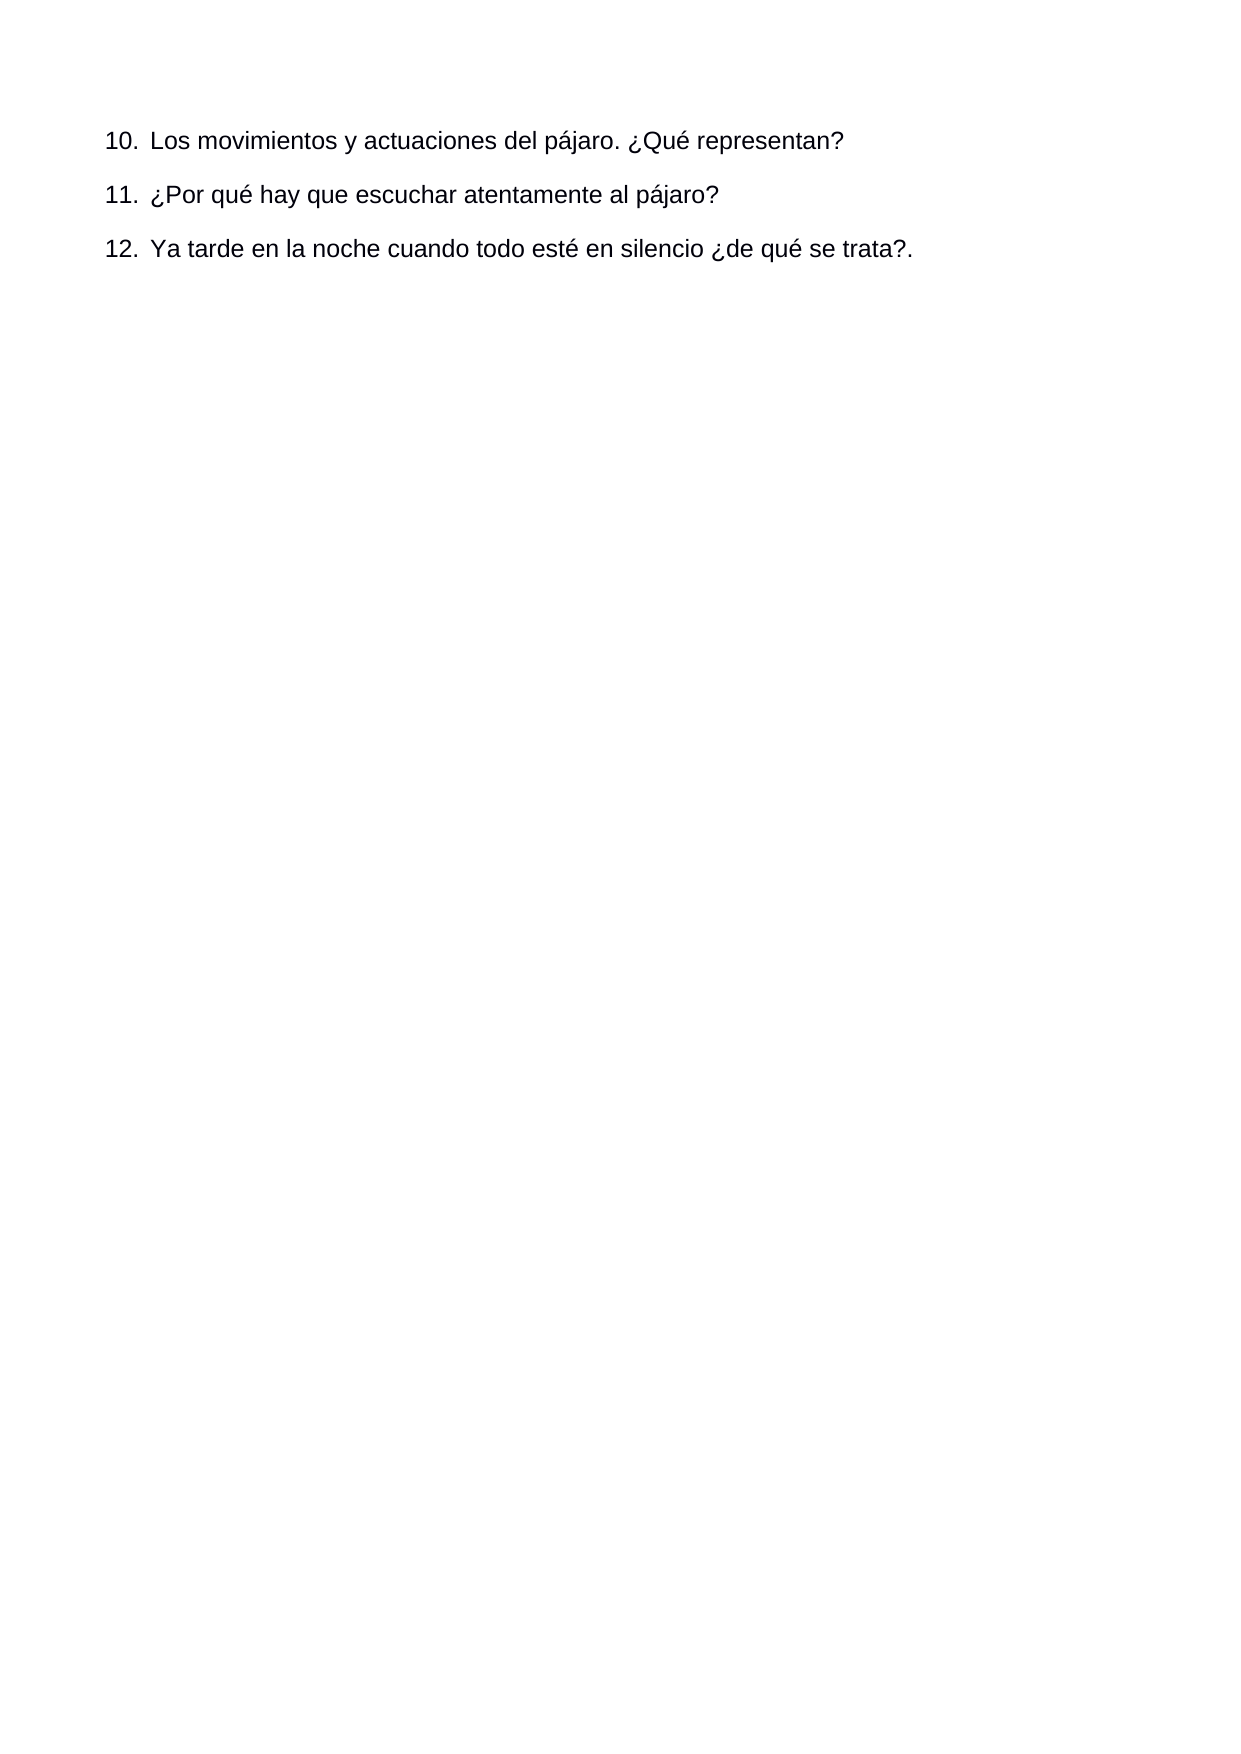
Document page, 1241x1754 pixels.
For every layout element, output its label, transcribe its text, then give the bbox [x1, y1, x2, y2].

list ¿Por qué hay que escuchar atentamente al pájaro? [104, 180, 1165, 209]
list Los movimientos y actuaciones del pájaro. ¿Qué representan? [104, 126, 1165, 155]
list Ya tarde en la noche cuando todo esté en silencio ¿de qué se trata?. [104, 234, 1165, 263]
